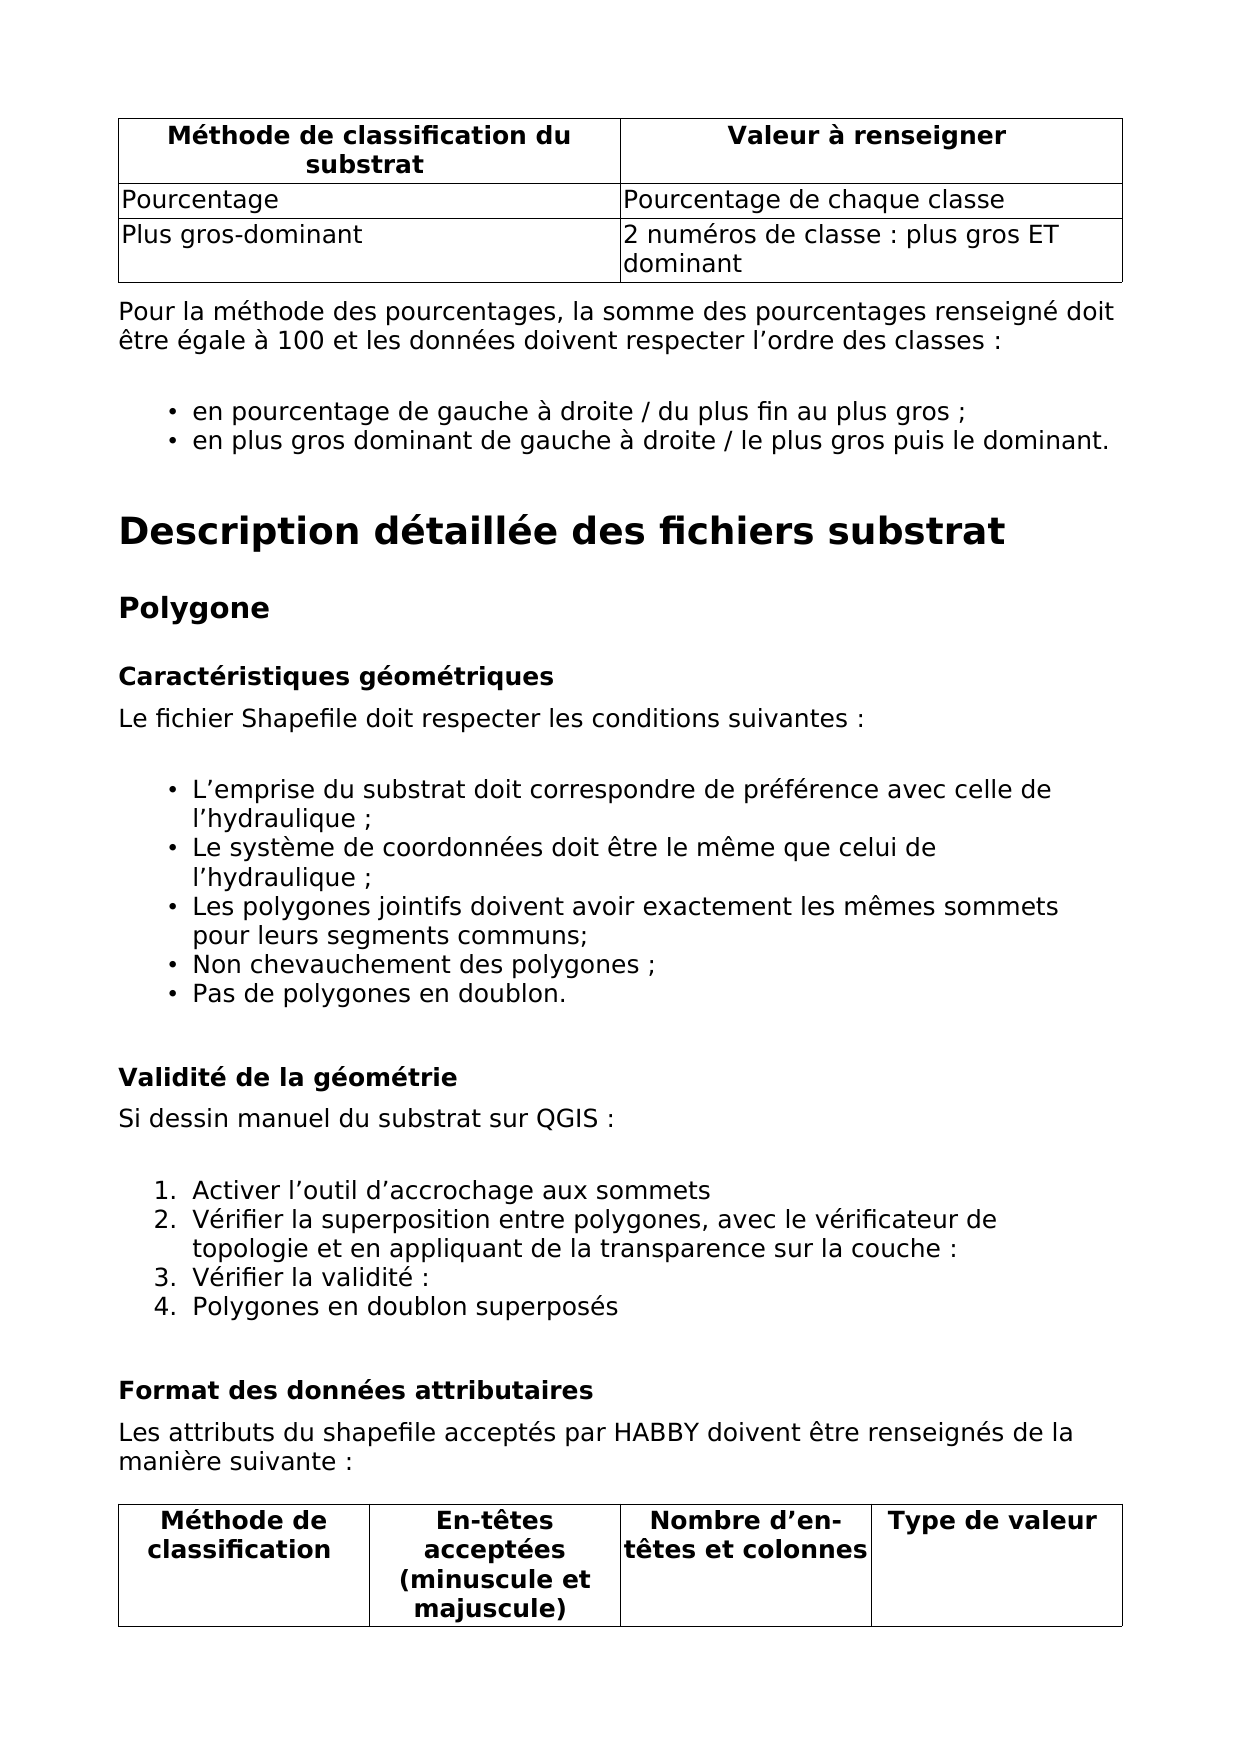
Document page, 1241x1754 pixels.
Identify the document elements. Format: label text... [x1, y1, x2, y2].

list Vérifier la validité : [177, 1263, 1122, 1292]
list en plus gros dominant de gauche à droite / le plus gros puis le dominant. [177, 426, 1122, 455]
table_cell Plus gros-dominant [119, 219, 620, 282]
list Non chevauchement des polygones ; [177, 950, 1122, 979]
list en pourcentage de gauche à droite / du plus fin au plus gros ; [177, 397, 1122, 426]
table_cell 2 numéros de classe : plus gros ET dominant [621, 219, 1122, 282]
subtitle Polygone [118, 591, 1122, 625]
table_header Méthode de classification du substrat [119, 119, 620, 182]
list Le système de coordonnées doit être le même que celui de l’hydraulique ; [177, 833, 1122, 892]
table_header En-têtes acceptées (minuscule et majuscule) [370, 1505, 620, 1626]
subtitle Validité de la géométrie [118, 1063, 1122, 1092]
table_cell Pourcentage de chaque classe [621, 184, 1122, 217]
list Vérifier la superposition entre polygones, avec le vérificateur de topologie et en appliquant de la transparence sur la couche : [177, 1205, 1122, 1263]
subtitle Format des données attributaires [118, 1376, 1122, 1405]
table_header Type de valeur [872, 1505, 1122, 1626]
list Pas de polygones en doublon. [177, 979, 1122, 1008]
text Le fichier Shapefile doit respecter les conditions suivantes : [118, 704, 1122, 733]
text Pour la méthode des pourcentages, la somme des pourcentages renseigné doit être égale à 100 et les données doivent respecter l’ordre des classes : [118, 297, 1122, 355]
list Activer l’outil d’accrochage aux sommets [177, 1176, 1122, 1205]
list L’emprise du substrat doit correspondre de préférence avec celle de l’hydraulique ; [177, 775, 1122, 833]
subtitle Description détaillée des fichiers substrat [118, 510, 1122, 553]
table_header Valeur à renseigner [621, 119, 1122, 182]
table_header Nombre d’en-têtes et colonnes [621, 1505, 871, 1626]
subtitle Caractéristiques géométriques [118, 662, 1122, 692]
text Les attributs du shapefile acceptés par HABBY doivent être renseignés de la manière suivante : [118, 1418, 1122, 1476]
text Si dessin manuel du substrat sur QGIS : [118, 1105, 1122, 1134]
table_cell Pourcentage [119, 184, 620, 217]
list Polygones en doublon superposés [177, 1292, 1122, 1322]
list Les polygones jointifs doivent avoir exactement les mêmes sommets pour leurs segments communs; [177, 892, 1122, 950]
table_header Méthode de classification [119, 1505, 369, 1626]
